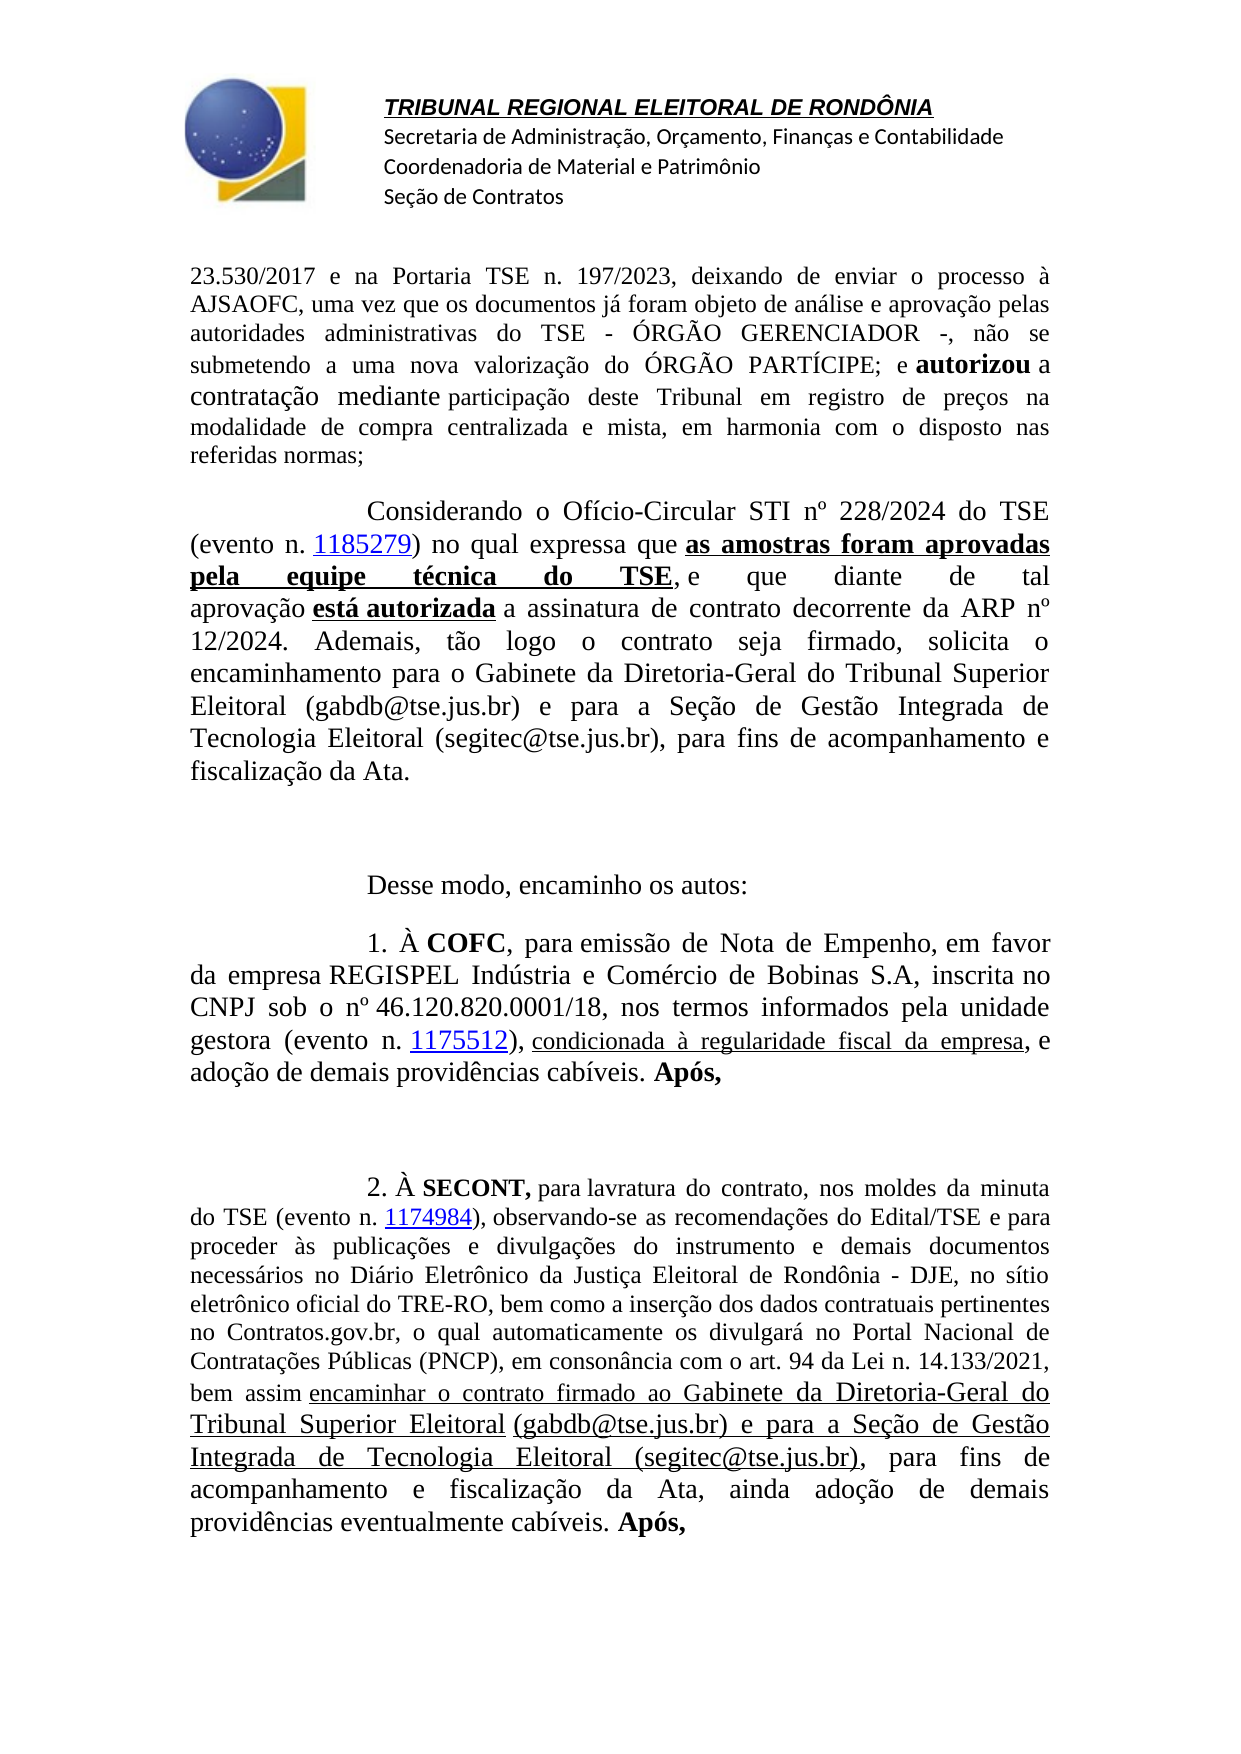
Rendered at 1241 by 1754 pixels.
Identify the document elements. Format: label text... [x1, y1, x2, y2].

text Considerando o Ofício-Circular STI nº 228/2024 do TSE (evento n. 1185279) no qual expressa que as amostras foram aprovadas pela equipe técnica do TSE, e que diante de tal aprovação está autorizada a assinatura de contrato decorrente da ARP nº 12/2024. Ademais, tão logo o contrato seja firmado, solicita o encaminhamento para o Gabinete da Diretoria-Geral do Tribunal Superior Eleitoral (gabdb@tse.jus.br) e para a Seção de Gestão Integrada de Tecnologia Eleitoral (segitec@tse.jus.br), para fins de acompanhamento e fiscalização da Ata. [190, 494, 1051, 786]
text Desse modo, encaminho os autos: [190, 868, 1051, 901]
text 1. À COFC, para emissão de Nota de Empenho, em favor da empresa REGISPEL Indústria e Comércio de Bobinas S.A, inscrita no CNPJ sob o nº 46.120.820.0001/18, nos termos informados pela unidade gestora (evento n. 1175512), condicionada à regularidade fiscal da empresa, e adoção de demais providências cabíveis. Após, [190, 926, 1051, 1088]
text 23.530/2017 e na Portaria TSE n. 197/2023, deixando de enviar o processo à AJSAOFC, uma vez que os documentos já foram objeto de análise e aprovação pelas autoridades administrativas do TSE - ÓRGÃO GERENCIADOR -, não se submetendo a uma nova valorização do ÓRGÃO PARTÍCIPE; e autorizou a contratação mediante participação deste Tribunal em registro de preços na modalidade de compra centralizada e mista, em harmonia com o disposto nas referidas normas; [190, 261, 1051, 469]
text 2. À SECONT, para lavratura do contrato, nos moldes da minuta do TSE (evento n. 1174984), observando-se as recomendações do Edital/TSE e para proceder às publicações e divulgações do instrumento e demais documentos necessários no Diário Eletrônico da Justiça Eleitoral de Rondônia - DJE, no sítio eletrônico oficial do TRE-RO, bem como a inserção dos dados contratuais pertinentes no Contratos.gov.br, o qual automaticamente os divulgará no Portal Nacional de Contratações Públicas (PNCP), em consonância com o art. 94 da Lei n. 14.133/2021, bem assim encaminhar o contrato firmado ao Gabinete da Diretoria-Geral do Tribunal Superior Eleitoral (gabdb@tse.jus.br) e para a Seção de Gestão Integrada de Tecnologia Eleitoral (segitec@tse.jus.br), para fins de acompanhamento e fiscalização da Ata, ainda adoção de demais providências eventualmente cabíveis. Após, [190, 1170, 1051, 1537]
